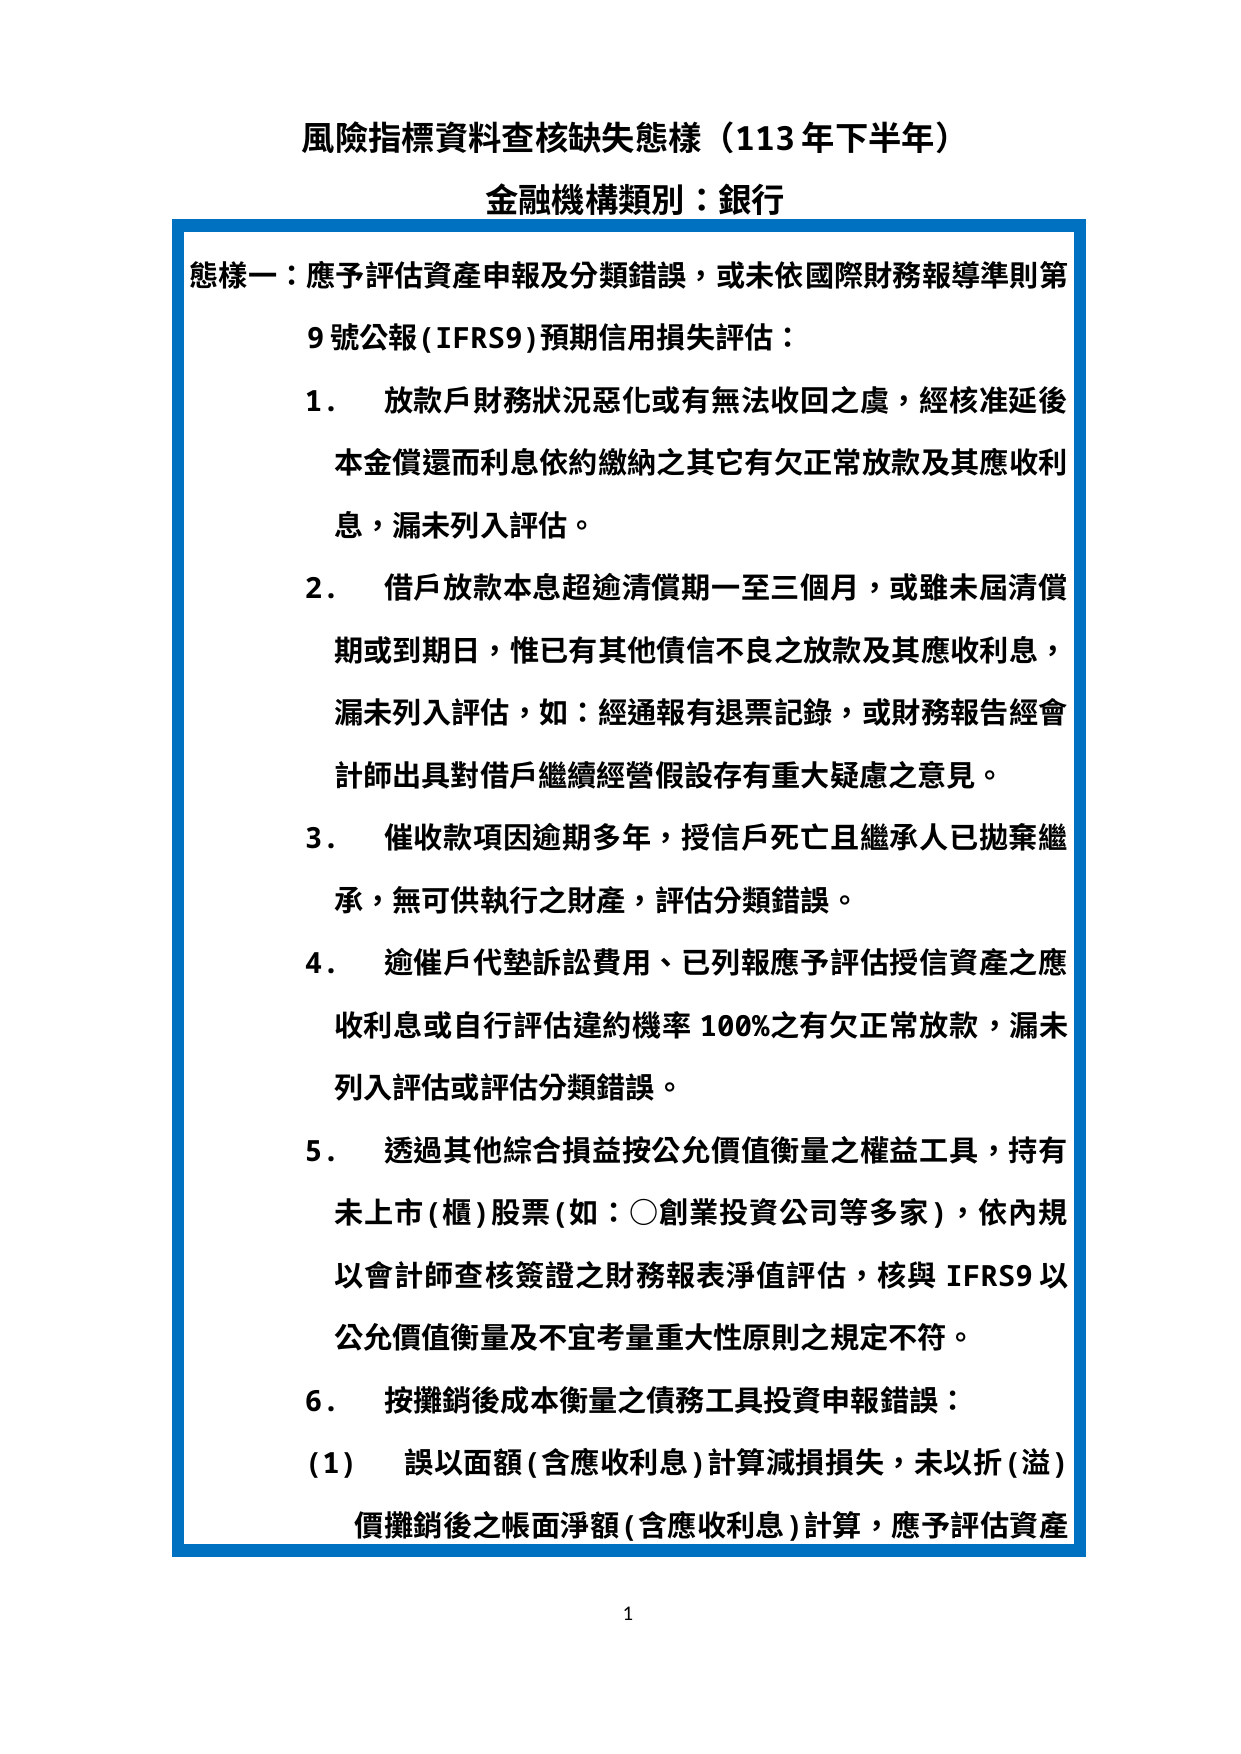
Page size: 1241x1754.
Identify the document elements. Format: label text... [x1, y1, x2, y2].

text 金融機構類別：銀行 [177, 157, 1092, 219]
text 風險指標資料查核缺失態樣（113年下半年） [177, 94, 1092, 157]
table_header 態樣一：應予評估資產申報及分類錯誤，或未依國際財務報導準則第9號公報(IFRS9)預期信用損失評估： 放款戶財務狀況惡化或有無法收回之虞，經核准延後本金償還而利息依約繳納之其它有欠正常放款及其應收利息，漏未列入評估。 借戶放款本息超逾清償期一至三個月，或雖未屆清償期或到期日，惟已有其他債信不良之放款及其應收利息，漏未列入評估，如：經通報有退票記錄，或財務報告經會計師出具對借戶繼續經營假設存有重大疑慮之意見。 催收款項因逾期多年，授信戶死亡且繼承人已拋棄繼承，無可供執行之財產，評估分類錯誤。 逾催戶代墊訴訟費用、已列報應予評估授信資產之應收利息或自行評估違約機率100%之有欠正常放款，漏未列入評估或評估分類錯誤。 透過其他綜合損益按公允價值衡量之權益工具，持有未上市(櫃)股票(如：○創業投資公司等多家)，依內規以會計師查核簽證之財務報表淨值評估，核與IFRS9以公允價值衡量及不宜考量重大性原則之規定不符。 按攤銷後成本衡量之債務工具投資申報錯誤： 誤以面額(含應收利息)計算減損損失，未以折(溢)價攤銷後之帳面淨額(含應收利息)計算，應予評估資產(Ⅴ類)少列。 持有中央政府公債，買進後迄未辦理溢(折)價攤銷，致累計減損少列，應予評估資產(Ⅴ類)少列。 承做聯合授信之不可取消約定融資額度未用額度，雖有依IFRS9評估可能遭受損失，惟未申報應予評估資產(Ⅴ類)，並提列融資承諾準備。 資產項目，有漏未依IFRS9辦理評估，或雖有依IFRS9辦理評估，惟未依規定提列備抵呆帳或列入應予評估資產(Ⅴ類)申報，如：存放銀行同業、央行可轉讓定期存單(NCD)、應收利息(放款、存放銀行同業等)、應收收益、應收帳款、其他應收款、存出保證金、投資性不動產及其他雜項資產（持有高爾夫球場會員證)等。 承做衍生性金融商品未平倉前發生之違約應收款，雖依衍生性金融商品貸方評價調整(CVA)規定以違約損失率(LGD)未低於60%評估減損，惟誤填報為Ⅳ類，未以違約機率(PD)100%填報為Ⅴ類。 申報BI345第Ⅰ類授信資產之無追索權應收承購帳款，誤以折現後之金額列報。 帳列備抵呆帳及評價準備，不足彌補資產可能遭受損失(含第I類正常授信資產之1%)。 [184, 232, 1074, 1544]
